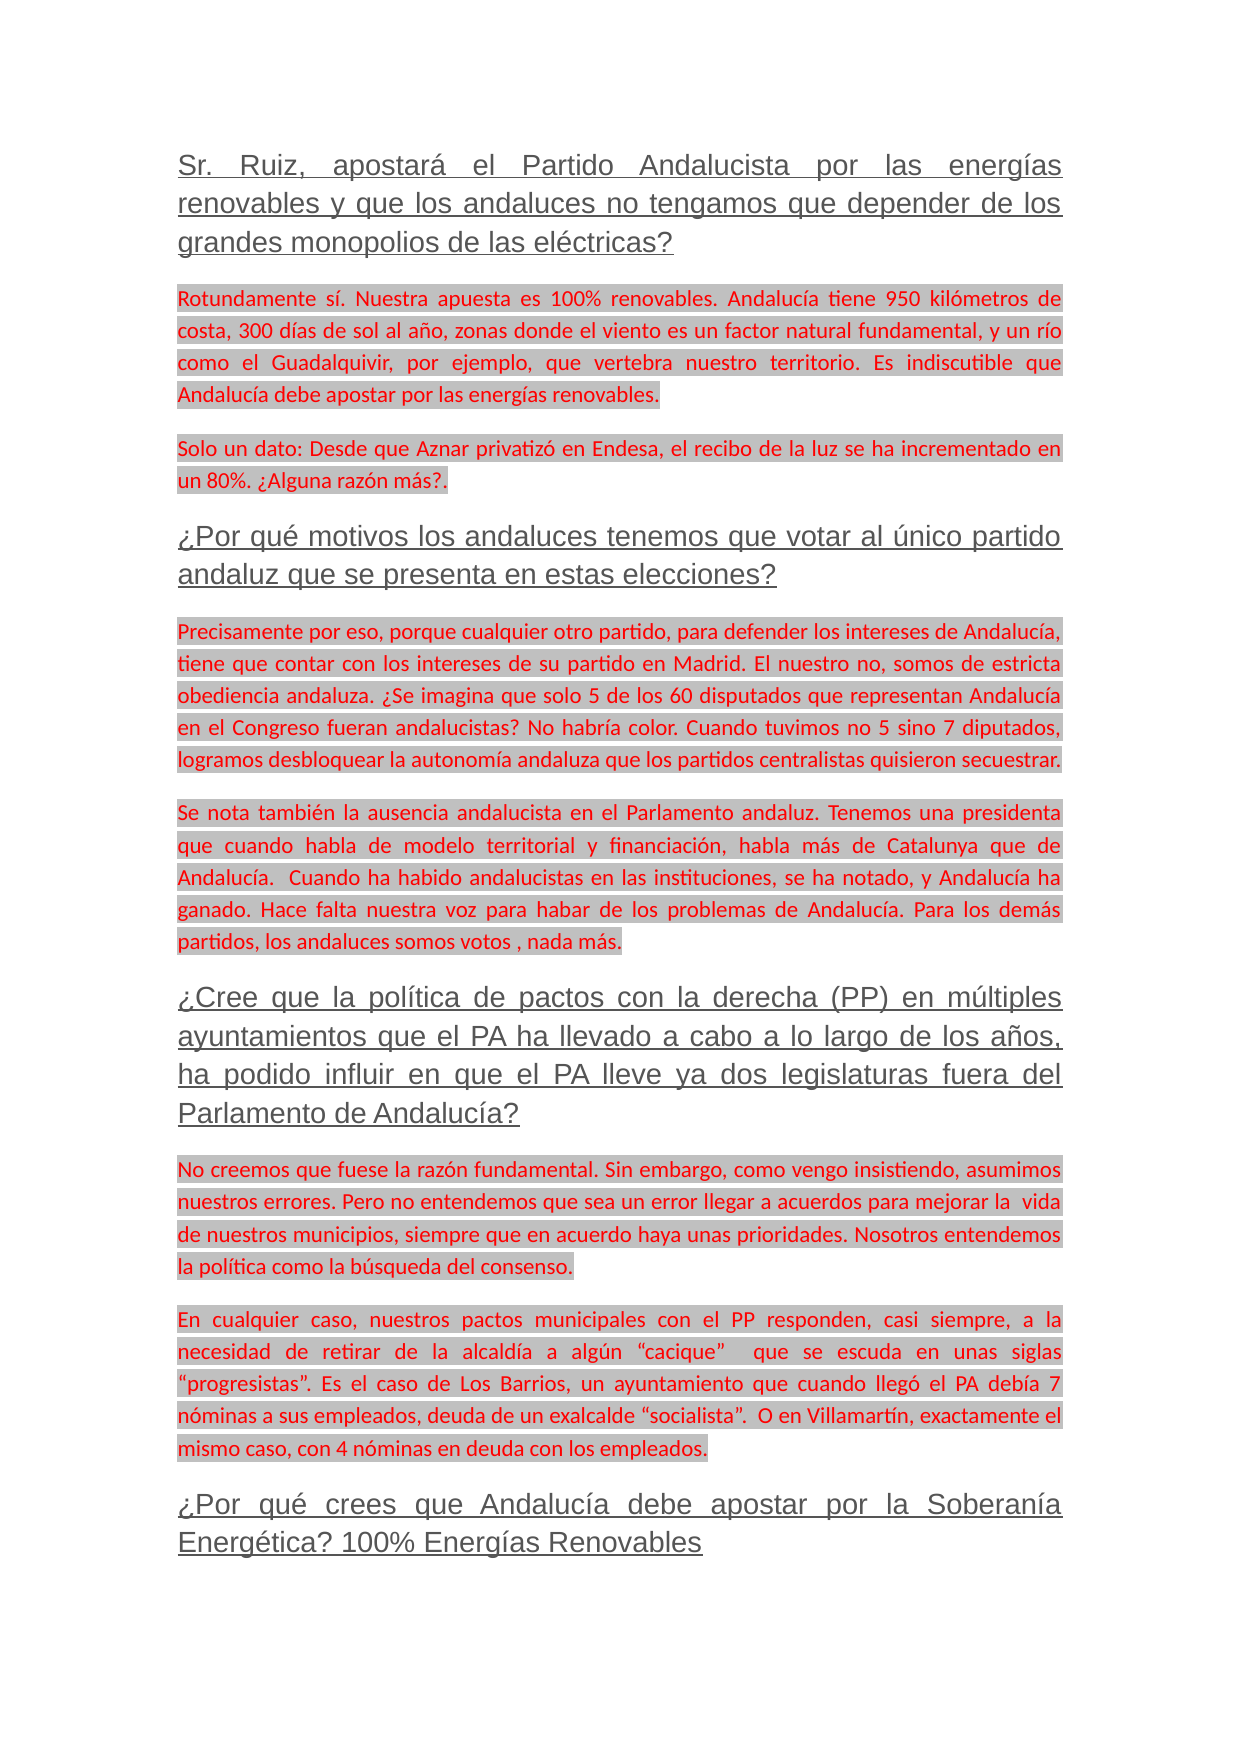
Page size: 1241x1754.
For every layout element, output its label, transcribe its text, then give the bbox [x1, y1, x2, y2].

text Solo un dato: Desde que Aznar privatizó en Endesa, el recibo de la luz se ha incrementado en un 80%. ¿Alguna razón más?. [177, 434, 1063, 494]
text andaluz que se presenta en estas elecciones? [177, 549, 1063, 591]
text ¿Por qué crees que Andalucía debe apostar por la Soberanía [177, 1487, 1063, 1516]
text Parlamento de Andalucía? [177, 1087, 1063, 1129]
text grandes monopolios de las eléctricas? [177, 216, 1063, 258]
text renovables y que los andaluces no tengamos que depender de los [177, 178, 1063, 215]
text Precisamente por eso, porque cualquier otro partido, para defender los intereses de Andalucía, tiene que contar con los intereses de su partido en Madrid. El nuestro no, somos de estricta obediencia andaluza. ¿Se imagina que solo 5 de los 60 disputados que representan Andalucía en el Congreso fueran andalucistas? No habría color. Cuando tuvimos no 5 sino 7 diputados, logramos desbloquear la autonomía andaluza que los partidos centralistas quisieron secuestrar. [177, 617, 1063, 773]
text ha podido influir en que el PA lleve ya dos legislaturas fuera del [177, 1049, 1063, 1086]
text No creemos que fuese la razón fundamental. Sin embargo, como vengo insistiendo, asumimos nuestros errores. Pero no entendemos que sea un error llegar a acuerdos para mejorar la vida de nuestros municipios, siempre que en acuerdo haya unas prioridades. Nosotros entendemos la política como la búsqueda del consenso. [177, 1155, 1063, 1280]
text Energética? 100% Energías Renovables [177, 1517, 1063, 1559]
text Sr. Ruiz, apostará el Partido Andalucista por las energías [177, 148, 1063, 177]
text ¿Cree que la política de pactos con la derecha (PP) en múltiples [177, 980, 1063, 1009]
text Se nota también la ausencia andalucista en el Parlamento andaluz. Tenemos una presidenta que cuando habla de modelo territorial y financiación, habla más de Catalunya que de Andalucía. Cuando ha habido andalucistas en las instituciones, se ha notado, y Andalucía ha ganado. Hace falta nuestra voz para habar de los problemas de Andalucía. Para los demás partidos, los andaluces somos votos , nada más. [177, 798, 1063, 955]
text En cualquier caso, nuestros pactos municipales con el PP responden, casi siempre, a la necesidad de retirar de la alcaldía a algún “cacique” que se escuda en unas siglas “progresistas”. Es el caso de Los Barrios, un ayuntamiento que cuando llegó el PA debía 7 nóminas a sus empleados, deuda de un exalcalde “socialista”. O en Villamartín, exactamente el mismo caso, con 4 nóminas en deuda con los empleados. [177, 1305, 1063, 1462]
text ayuntamientos que el PA ha llevado a cabo a lo largo de los años, [177, 1010, 1063, 1048]
text ¿Por qué motivos los andaluces tenemos que votar al único partido [177, 519, 1063, 548]
text Rotundamente sí. Nuestra apuesta es 100% renovables. Andalucía tiene 950 kilómetros de costa, 300 días de sol al año, zonas donde el viento es un factor natural fundamental, y un río como el Guadalquivir, por ejemplo, que vertebra nuestro territorio. Es indiscutible que Andalucía debe apostar por las energías renovables. [177, 284, 1063, 409]
